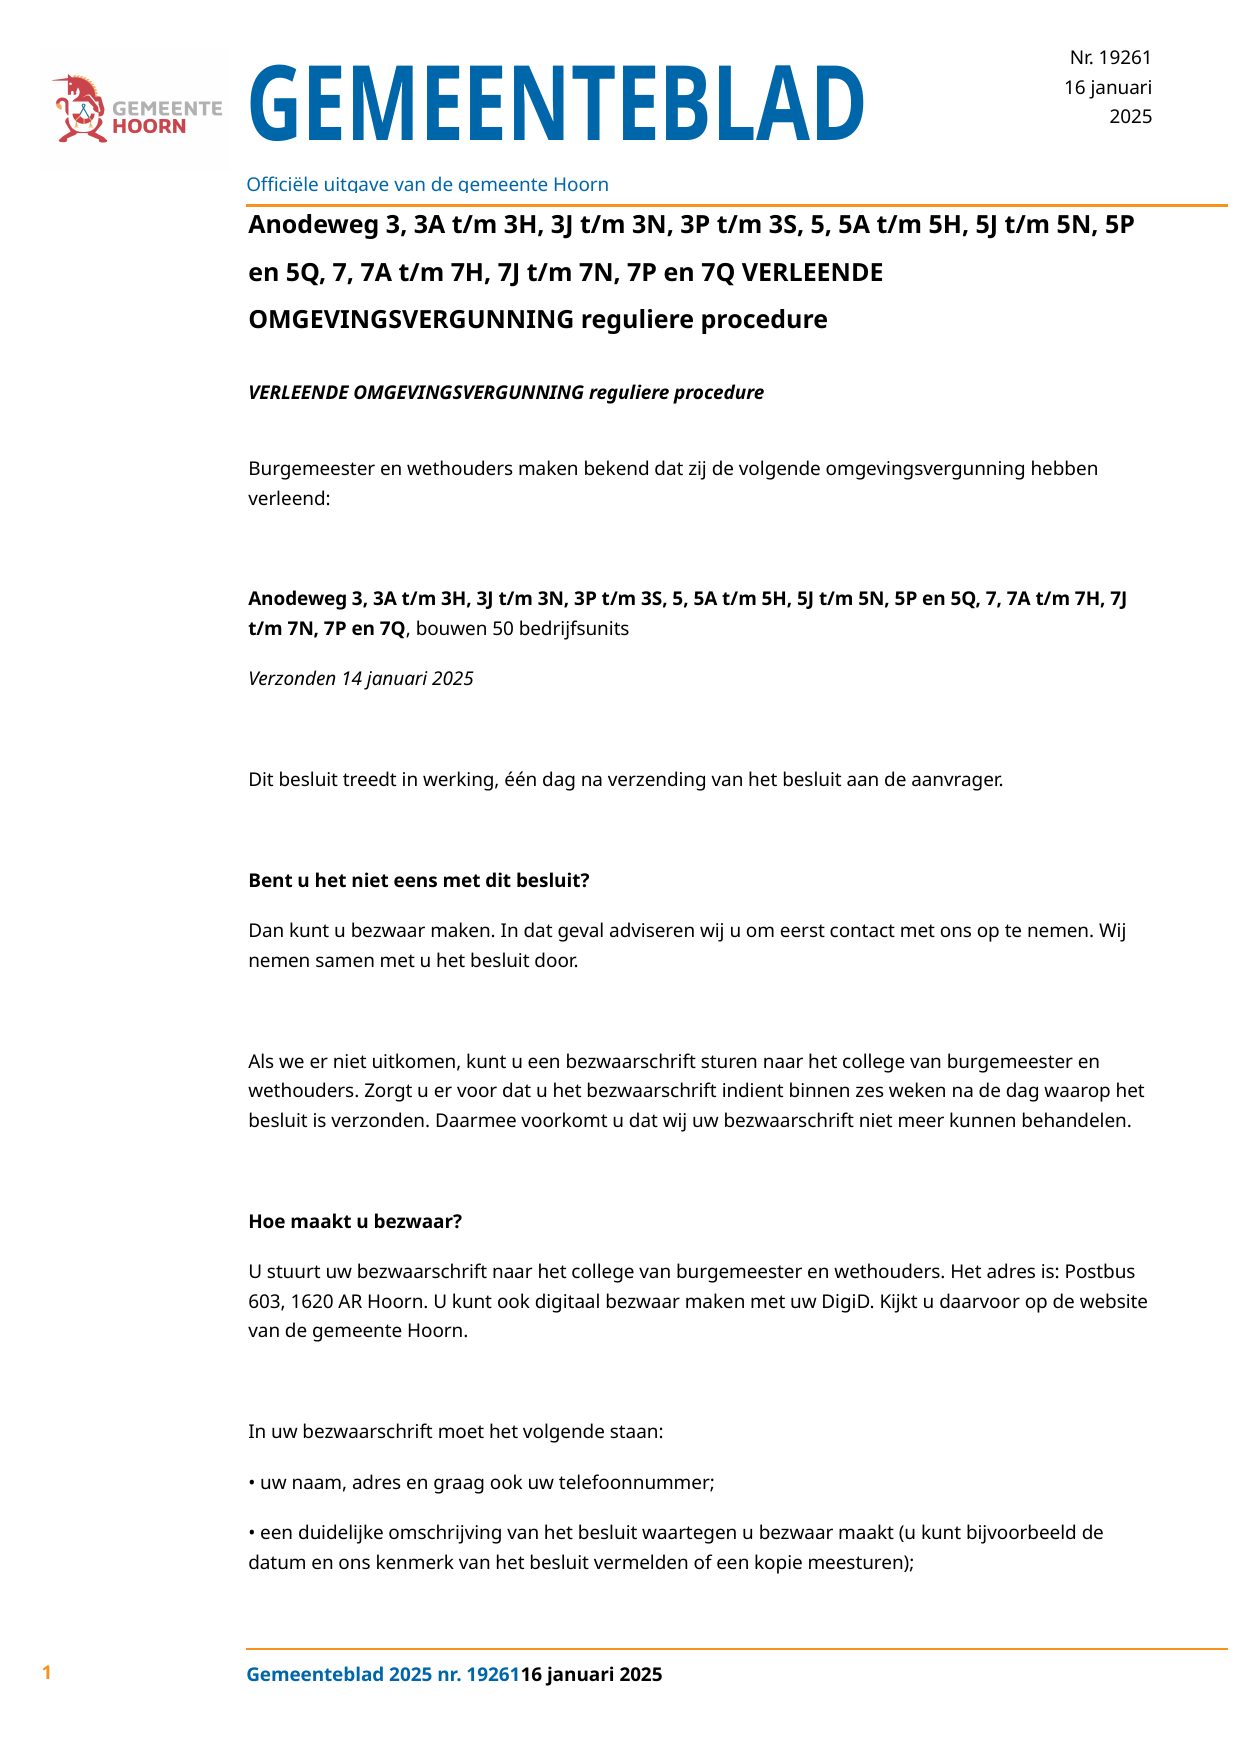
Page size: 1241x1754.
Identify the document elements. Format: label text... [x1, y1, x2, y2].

text Verzonden 14 januari 2025 [248, 666, 1152, 691]
text Dan kunt u bezwaar maken. In dat geval adviseren wij u om eerst contact met ons op te nemen. Wij nemen samen met u het besluit door. [248, 918, 1152, 973]
text VERLEENDE OMGEVINGSVERGUNNING reguliere procedure [248, 379, 1152, 405]
text Als we er niet uitkomen, kunt u een bezwaarschrift sturen naar het college van burgemeester en wethouders. Zorgt u er voor dat u het bezwaarschrift indient binnen zes weken na de dag waarop het besluit is verzonden. Daarmee voorkomt u dat wij uw bezwaarschrift niet meer kunnen behandelen. [248, 1048, 1152, 1133]
text Anodeweg 3, 3A t/m 3H, 3J t/m 3N, 3P t/m 3S, 5, 5A t/m 5H, 5J t/m 5N, 5P en 5Q, 7, 7A t/m 7H, 7J t/m 7N, 7P en 7Q VERLEENDE OMGEVINGSVERGUNNING reguliere procedure [248, 207, 1152, 336]
text Bent u het niet eens met dit besluit? [248, 867, 1152, 893]
text • een duidelijke omschrijving van het besluit waartegen u bezwaar maakt (u kunt bijvoorbeeld de datum en ons kenmerk van het besluit vermelden of een kopie meesturen); [248, 1519, 1152, 1575]
text Dit besluit treedt in werking, één dag na verzending van het besluit aan de aanvrager. [248, 766, 1152, 792]
text U stuurt uw bezwaarschrift naar het college van burgemeester en wethouders. Het adres is: Postbus 603, 1620 AR Hoorn. U kunt ook digitaal bezwaar maken met uw DigiD. Kijkt u daarvoor op de website van de gemeente Hoorn. [248, 1258, 1152, 1343]
picture [41, 47, 231, 172]
text In uw bezwaarschrift moet het volgende staan: [248, 1418, 1152, 1444]
text • uw naam, adres en graag ook uw telefoonnummer; [248, 1469, 1152, 1495]
text Burgemeester en wethouders maken bekend dat zij de volgende omgevingsvergunning hebben verleend: [248, 455, 1152, 511]
text Hoe maakt u bezwaar? [248, 1208, 1152, 1234]
text Anodeweg 3, 3A t/m 3H, 3J t/m 3N, 3P t/m 3S, 5, 5A t/m 5H, 5J t/m 5N, 5P en 5Q, 7, 7A t/m 7H, 7J t/m 7N, 7P en 7Q, bouwen 50 bedrijfsunits [248, 586, 1152, 641]
